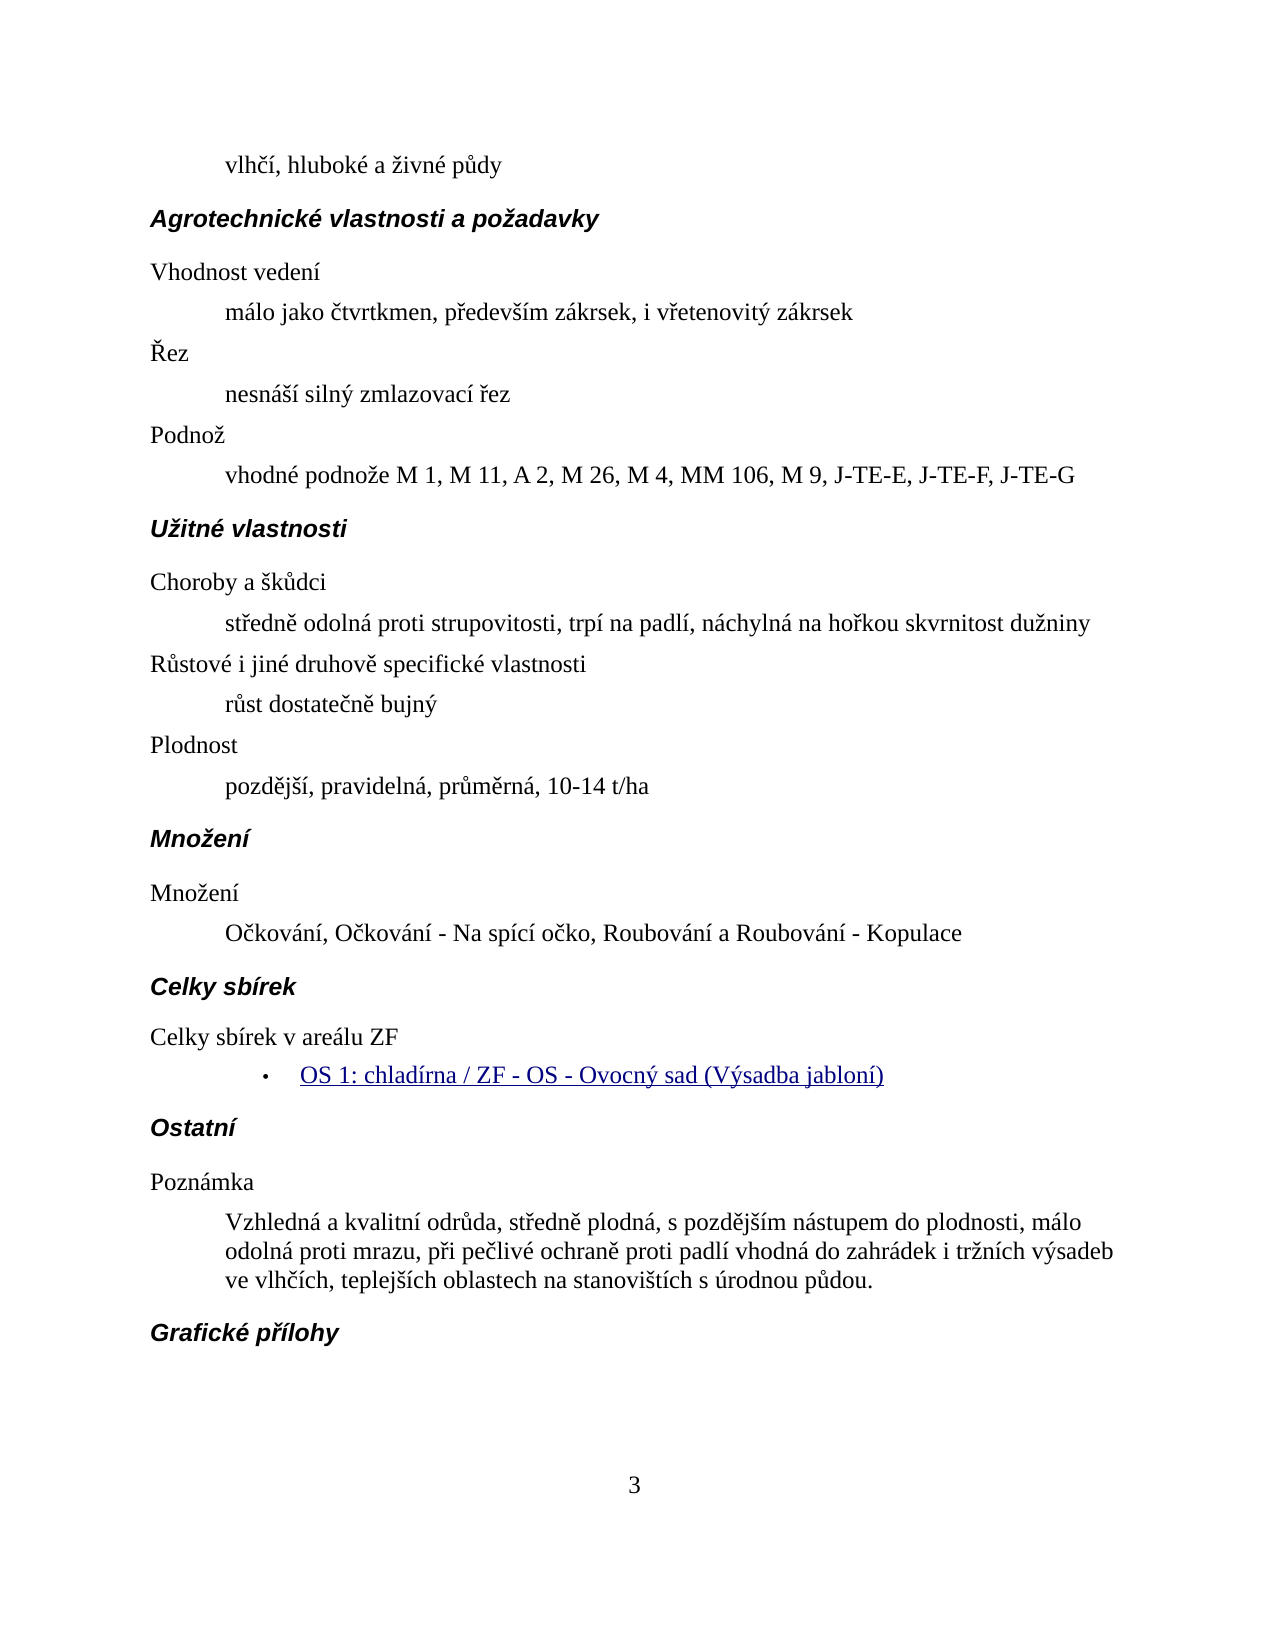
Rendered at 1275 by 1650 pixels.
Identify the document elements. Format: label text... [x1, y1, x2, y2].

text růst dostatečně bujný [225, 689, 1125, 718]
text Množení [150, 878, 1125, 906]
subtitle Celky sbírek [150, 972, 1125, 1001]
text Vhodnost vedení [150, 257, 1125, 286]
text vlhčí, hluboké a živné půdy [225, 150, 1125, 179]
text středně odolná proti strupovitosti, trpí na padlí, náchylná na hořkou skvrnitost dužniny [225, 608, 1125, 637]
text Plodnost [150, 730, 1125, 759]
text pozdější, pravidelná, průměrná, 10-14 t/ha [225, 771, 1125, 799]
text Podnož [150, 420, 1125, 448]
text Řez [150, 338, 1125, 367]
text Poznámka [150, 1167, 1125, 1195]
text málo jako čtvrtkmen, především zákrsek, i vřetenovitý zákrsek [225, 297, 1125, 326]
text Očkování, Očkování - Na spící očko, Roubování a Roubování - Kopulace [225, 918, 1125, 947]
text Vzhledná a kvalitní odrůda, středně plodná, s pozdějším nástupem do plodnosti, málo odolná proti mrazu, při pečlivé ochraně proti padlí vhodná do zahrádek i tržních výsadeb ve vlhčích, teplejších oblastech na stanovištích s úrodnou půdou. [225, 1207, 1125, 1293]
text vhodné podnože M 1, M 11, A 2, M 26, M 4, MM 106, M 9, J-TE-E, J-TE-F, J-TE-G [225, 460, 1125, 489]
list OS 1: chladírna / ZF - OS - Ovocný sad (Výsadba jabloní) [262, 1060, 1125, 1088]
subtitle Grafické přílohy [150, 1318, 1125, 1347]
subtitle Množení [150, 824, 1125, 853]
text Růstové i jiné druhově specifické vlastnosti [150, 649, 1125, 677]
subtitle Ostatní [150, 1113, 1125, 1142]
subtitle Užitné vlastnosti [150, 514, 1125, 543]
text Choroby a škůdci [150, 567, 1125, 596]
text nesnáší silný zmlazovací řez [225, 379, 1125, 408]
text Celky sbírek v areálu ZF [150, 1022, 1125, 1051]
subtitle Agrotechnické vlastnosti a požadavky [150, 204, 1125, 232]
